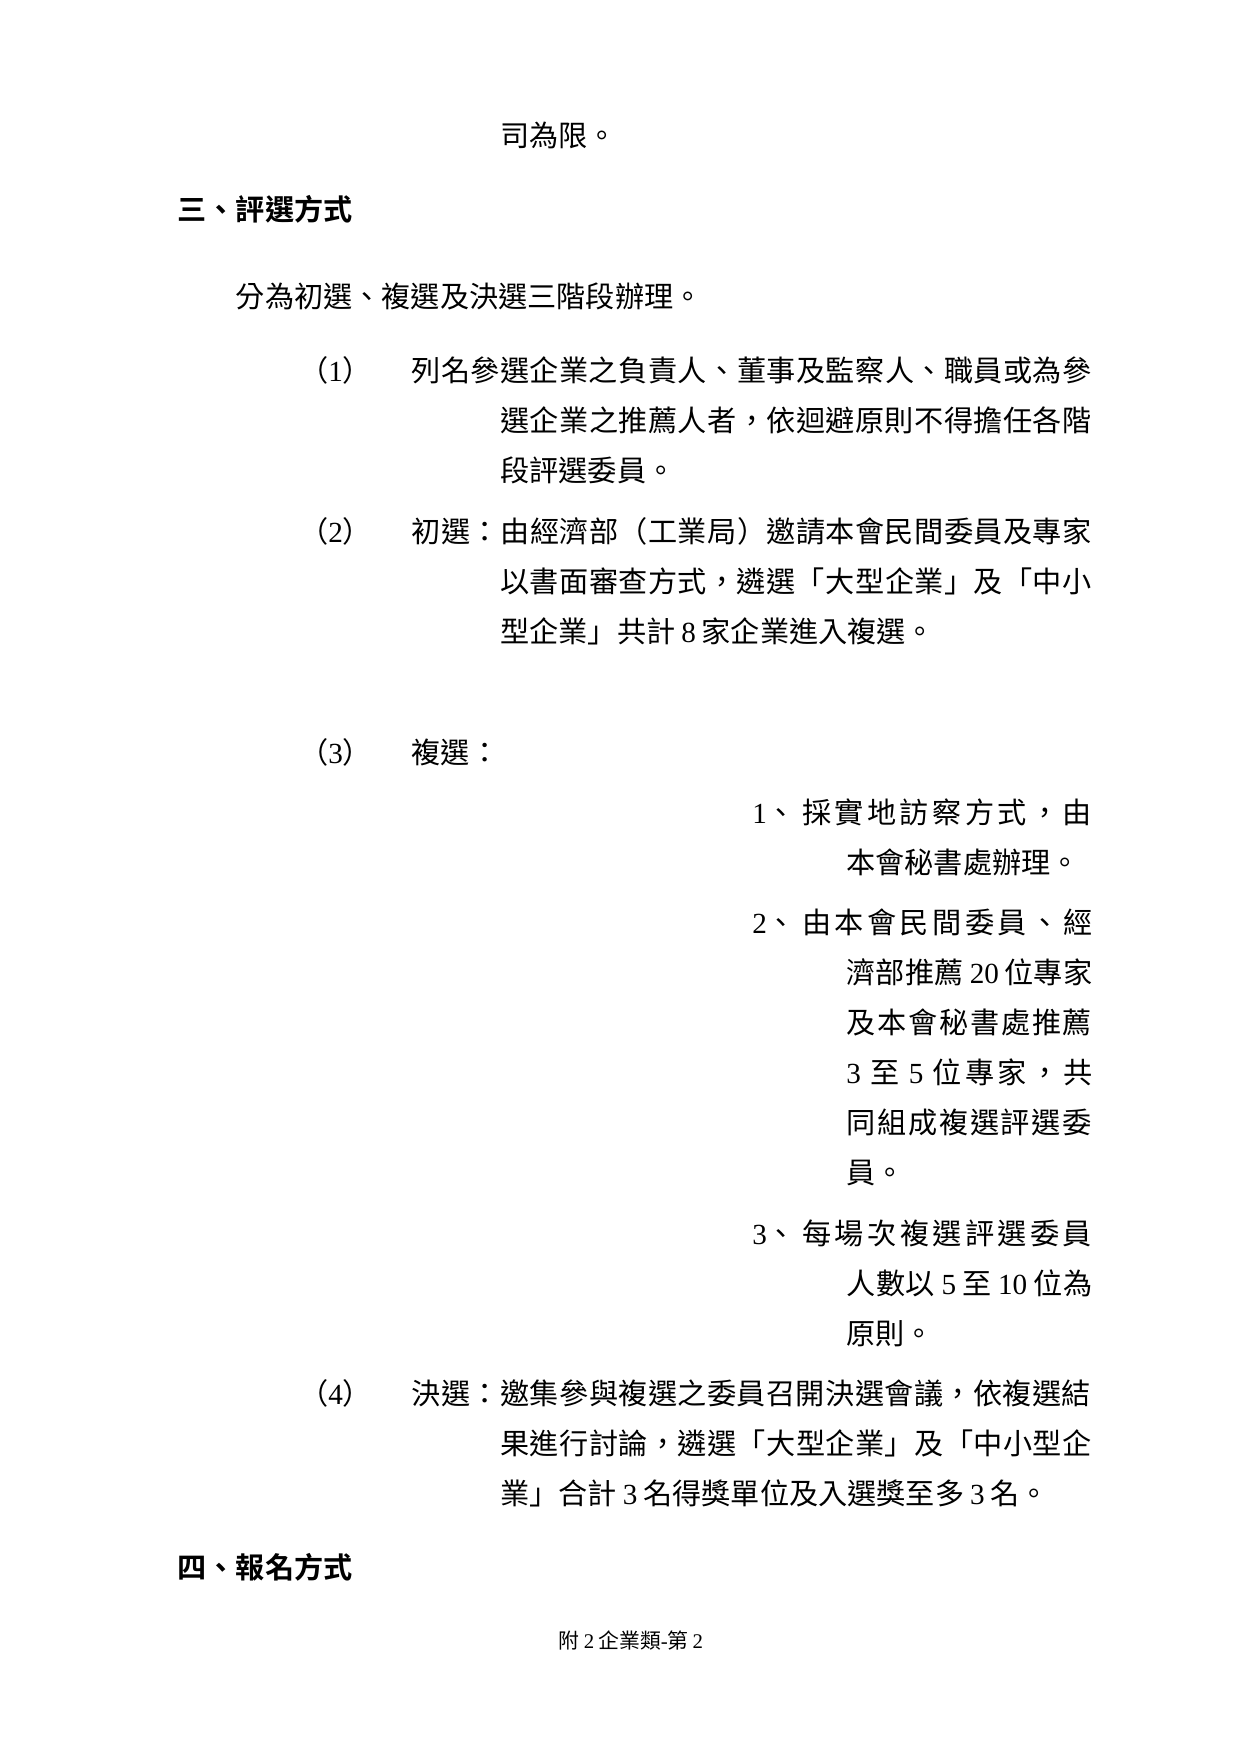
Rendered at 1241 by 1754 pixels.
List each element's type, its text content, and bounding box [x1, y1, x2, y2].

list 每場次複選評選委員人數以5至10位為原則。 [752, 1204, 1092, 1354]
list 決選：邀集參與複選之委員召開決選會議，依複選結果進行討論，遴選「大型企業」及「中小型企業」合計3名得獎單位及入選獎至多3名。 [299, 1365, 1092, 1515]
list 列名參選企業之負責人、董事及監察人、職員或為參選企業之推薦人者，依迴避原則不得擔任各階段評選委員。 [299, 342, 1092, 492]
list 採實地訪察方式，由本會秘書處辦理。 [752, 783, 1092, 883]
text 四、報名方式 [177, 1539, 1092, 1589]
list 複選： [299, 723, 1092, 773]
text 三、評選方式 [177, 180, 1092, 230]
text 分為初選、複選及決選三階段辦理。 [177, 268, 1092, 318]
list 司為限。 [299, 106, 1092, 156]
list 初選：由經濟部（工業局）邀請本會民間委員及專家以書面審查方式，遴選「大型企業」及「中小型企業」共計8家企業進入複選。 [299, 502, 1092, 652]
list 由本會民間委員、經濟部推薦20位專家及本會秘書處推薦3至5位專家，共同組成複選評選委員。 [752, 894, 1092, 1194]
